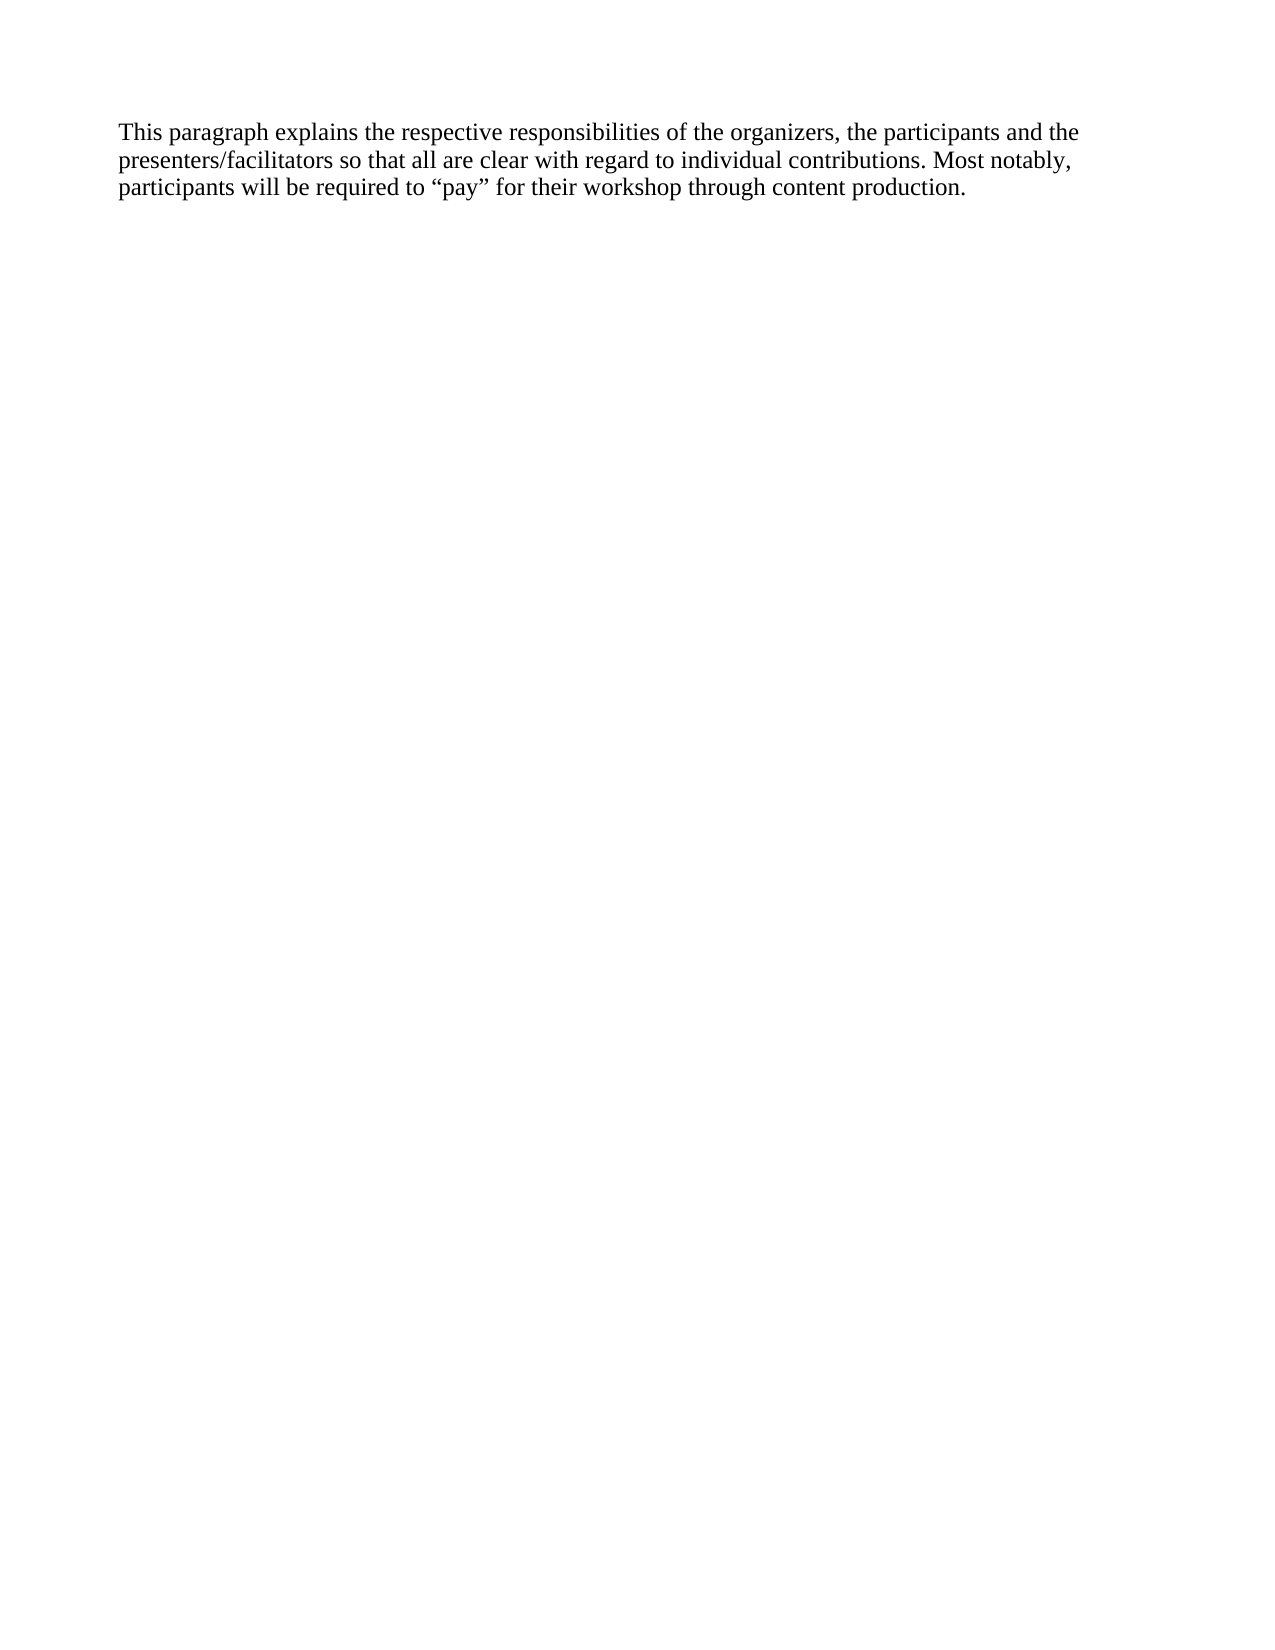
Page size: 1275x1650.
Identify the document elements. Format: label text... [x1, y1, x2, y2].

text This paragraph explains the respective responsibilities of the organizers, the participants and the presenters/facilitators so that all are clear with regard to individual contributions. Most notably, participants will be required to “pay” for their workshop through content production. [118, 118, 1157, 201]
